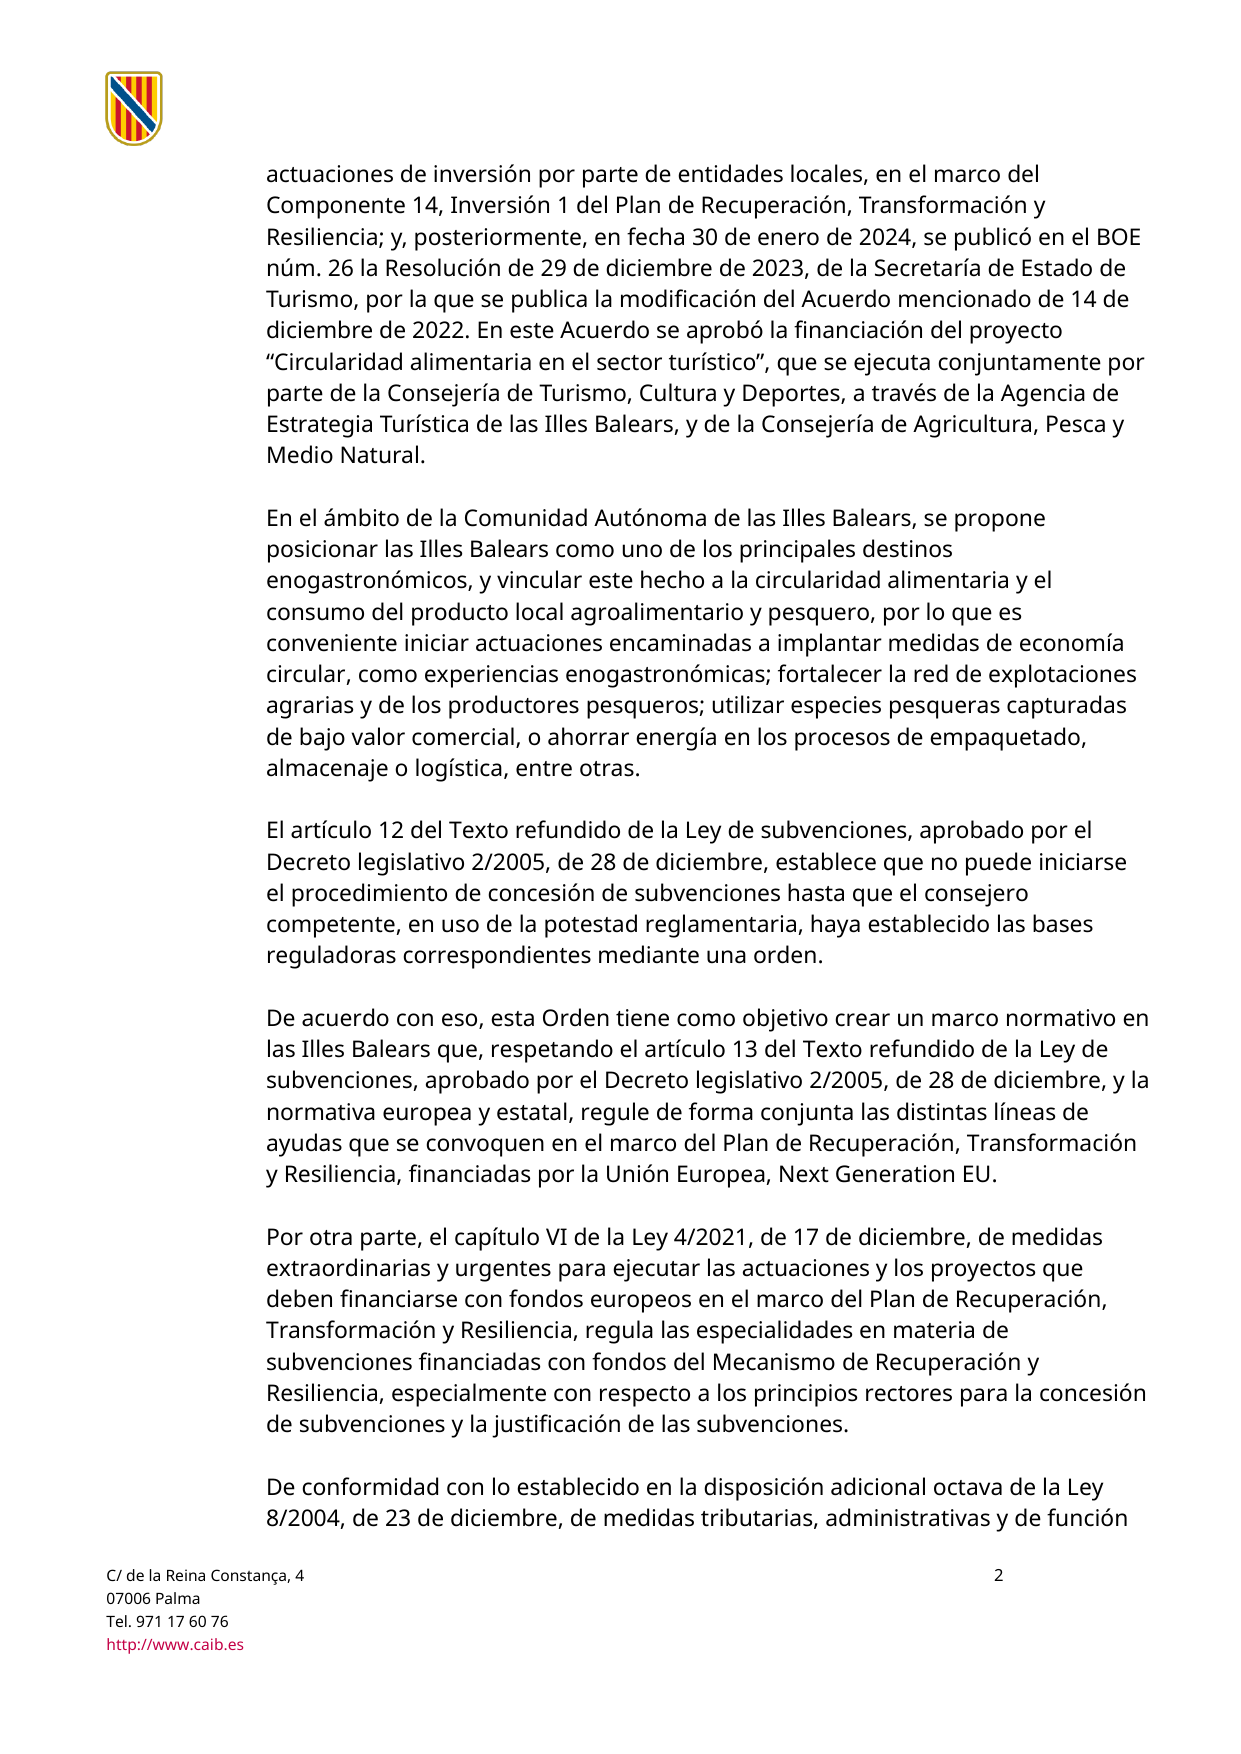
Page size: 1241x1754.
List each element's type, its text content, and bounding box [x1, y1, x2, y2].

text Por otra parte, el capítulo VI de la Ley 4/2021, de 17 de diciembre, de medidas extraordinarias y urgentes para ejecutar las actuaciones y los proyectos que deben financiarse con fondos europeos en el marco del Plan de Recuperación, Transformación y Resiliencia, regula las especialidades en materia de subvenciones financiadas con fondos del Mecanismo de Recuperación y Resiliencia, especialmente con respecto a los principios rectores para la concesión de subvenciones y la justificación de las subvenciones. [266, 1220, 1152, 1439]
picture [87, 43, 180, 174]
text De acuerdo con eso, esta Orden tiene como objetivo crear un marco normativo en las Illes Balears que, respetando el artículo 13 del Texto refundido de la Ley de subvenciones, aprobado por el Decreto legislativo 2/2005, de 28 de diciembre, y la normativa europea y estatal, regule de forma conjunta las distintas líneas de ayudas que se convoquen en el marco del Plan de Recuperación, Transformación y Resiliencia, financiadas por la Unión Europea, Next Generation EU. [266, 1002, 1152, 1189]
text En fecha 27 de diciembre del 2022 se publicó en el BOE núm. 310 la Resolución de 19 de diciembre de 2022, de la Secretaría de Estado de Turismo, por la que se publica el Acuerdo de la Conferencia Sectorial de Turismo de 14 de diciembre de 2022, por el que se fijan los criterios de distribución, y el reparto resultante para las comunidades autónomas, del crédito destinado a la financiación de actuaciones de inversión por parte de entidades locales, en el marco del Componente 14, Inversión 1 del Plan de Recuperación, Transformación y Resiliencia; y, posteriormente, en fecha 30 de enero de 2024, se publicó en el BOE núm. 26 la Resolución de 29 de diciembre de 2023, de la Secretaría de Estado de Turismo, por la que se publica la modificación del Acuerdo mencionado de 14 de diciembre de 2022. En este Acuerdo se aprobó la financiación del proyecto “Circularidad alimentaria en el sector turístico”, que se ejecuta conjuntamente por parte de la Consejería de Turismo, Cultura y Deportes, a través de la Agencia de Estrategia Turística de las Illes Balears, y de la Consejería de Agricultura, Pesca y Medio Natural. [266, 158, 1152, 470]
text El artículo 12 del Texto refundido de la Ley de subvenciones, aprobado por el Decreto legislativo 2/2005, de 28 de diciembre, establece que no puede iniciarse el procedimiento de concesión de subvenciones hasta que el consejero competente, en uso de la potestad reglamentaria, haya establecido las bases reguladoras correspondientes mediante una orden. [266, 814, 1152, 970]
text De conformidad con lo establecido en la disposición adicional octava de la Ley 8/2004, de 23 de diciembre, de medidas tributarias, administrativas y de función [266, 1470, 1152, 1533]
text En el ámbito de la Comunidad Autónoma de las Illes Balears, se propone posicionar las Illes Balears como uno de los principales destinos enogastronómicos, y vincular este hecho a la circularidad alimentaria y el consumo del producto local agroalimentario y pesquero, por lo que es conveniente iniciar actuaciones encaminadas a implantar medidas de economía circular, como experiencias enogastronómicas; fortalecer la red de explotaciones agrarias y de los productores pesqueros; utilizar especies pesqueras capturadas de bajo valor comercial, o ahorrar energía en los procesos de empaquetado, almacenaje o logística, entre otras. [266, 502, 1152, 783]
